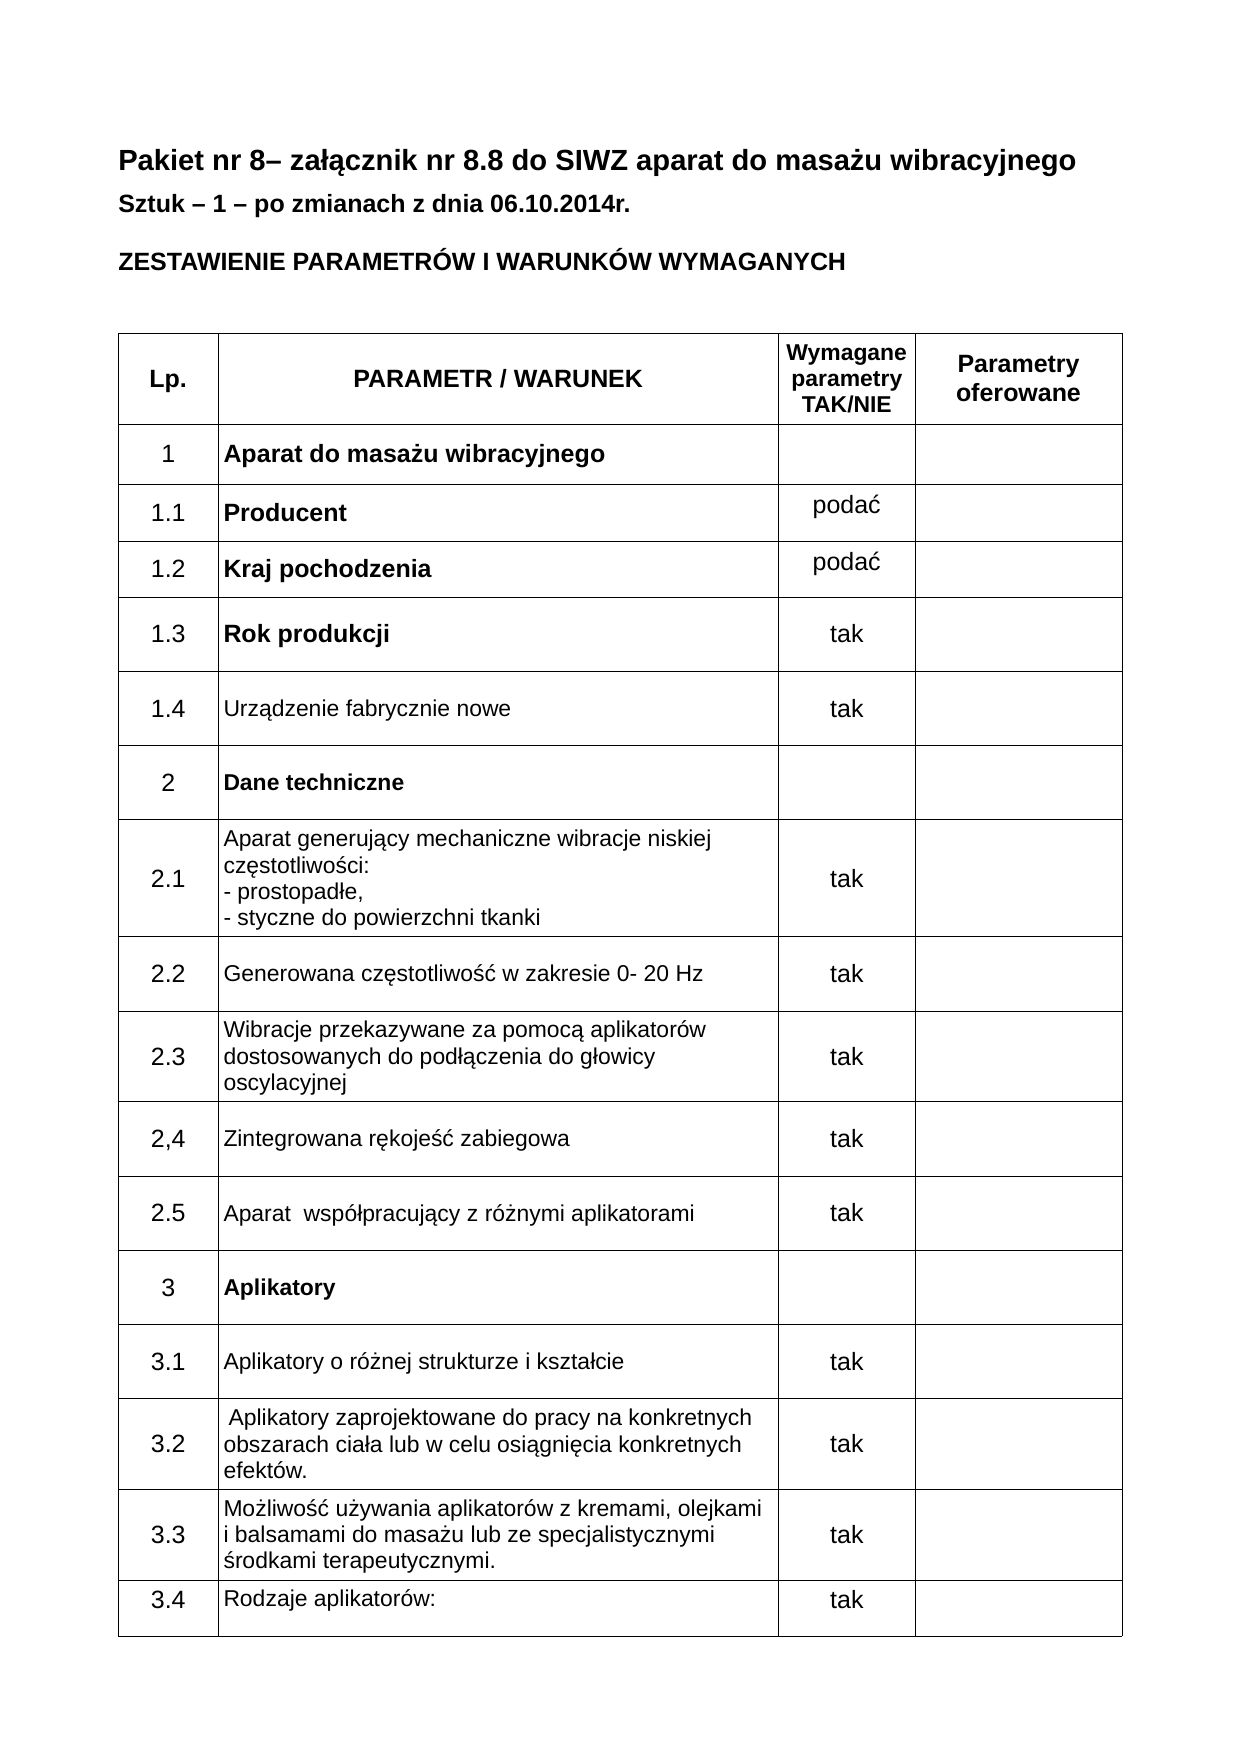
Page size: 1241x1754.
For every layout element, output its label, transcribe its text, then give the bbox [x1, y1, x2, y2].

table_cell tak [779, 1325, 915, 1398]
table_cell 3.4 [119, 1581, 218, 1636]
table_cell podać [779, 542, 915, 597]
table_cell podać [779, 485, 915, 541]
table_cell [916, 1177, 1122, 1250]
table_header Parametry oferowane [916, 334, 1122, 423]
table_cell [779, 746, 915, 819]
table_cell tak [779, 1399, 915, 1489]
table_cell tak [779, 1581, 915, 1636]
table_cell [779, 425, 915, 484]
table_cell [916, 1102, 1122, 1176]
table_cell Aparat generujący mechaniczne wibracje niskiej częstotliwości: - prostopadłe, - styczne do powierzchni tkanki [219, 820, 778, 936]
table_cell 2 [119, 746, 218, 819]
table_cell Urządzenie fabrycznie nowe [219, 672, 778, 745]
table_cell [916, 746, 1122, 819]
table_cell 2.3 [119, 1012, 218, 1101]
table_cell [916, 598, 1122, 671]
table_cell tak [779, 598, 915, 671]
table_cell [916, 1251, 1122, 1324]
table_cell [916, 485, 1122, 541]
table_cell 2,4 [119, 1102, 218, 1176]
table_cell [779, 1251, 915, 1324]
table_cell Zintegrowana rękojeść zabiegowa [219, 1102, 778, 1176]
table_header PARAMETR / WARUNEK [219, 334, 778, 423]
subtitle Pakiet nr 8– załącznik nr 8.8 do SIWZ aparat do masażu wibracyjnego [118, 143, 1122, 177]
table_cell [916, 1325, 1122, 1398]
table_cell Rodzaje aplikatorów: [219, 1581, 778, 1636]
table_cell Aparat do masażu wibracyjnego [219, 425, 778, 484]
table_cell Rok produkcji [219, 598, 778, 671]
table_cell Aplikatory zaprojektowane do pracy na konkretnych obszarach ciała lub w celu osiągnięcia konkretnych efektów. [219, 1399, 778, 1489]
table_cell 1.2 [119, 542, 218, 597]
table_cell tak [779, 937, 915, 1011]
table_cell Wibracje przekazywane za pomocą aplikatorów dostosowanych do podłączenia do głowicy oscylacyjnej [219, 1012, 778, 1101]
table_cell 1.4 [119, 672, 218, 745]
table_cell 2.2 [119, 937, 218, 1011]
table_cell Aparat współpracujący z różnymi aplikatorami [219, 1177, 778, 1250]
table_cell Kraj pochodzenia [219, 542, 778, 597]
table_cell tak [779, 672, 915, 745]
table_cell Aplikatory o różnej strukturze i kształcie [219, 1325, 778, 1398]
table_cell Generowana częstotliwość w zakresie 0- 20 Hz [219, 937, 778, 1011]
table_cell Dane techniczne [219, 746, 778, 819]
table_cell 3 [119, 1251, 218, 1324]
table_cell Możliwość używania aplikatorów z kremami, olejkami i balsamami do masażu lub ze specjalistycznymi środkami terapeutycznymi. [219, 1490, 778, 1579]
text ZESTAWIENIE PARAMETRÓW I WARUNKÓW WYMAGANYCH [118, 247, 1122, 275]
table_cell 3.1 [119, 1325, 218, 1398]
table_cell 1.1 [119, 485, 218, 541]
table_cell 2.5 [119, 1177, 218, 1250]
table_cell Aplikatory [219, 1251, 778, 1324]
table_cell [916, 820, 1122, 936]
text Sztuk – 1 – po zmianach z dnia 06.10.2014r. [118, 189, 1122, 218]
table_cell [916, 1581, 1122, 1636]
table_cell 3.3 [119, 1490, 218, 1579]
table_cell [916, 937, 1122, 1011]
table_cell tak [779, 1102, 915, 1176]
table_cell 1.3 [119, 598, 218, 671]
table_cell [916, 425, 1122, 484]
table_cell [916, 672, 1122, 745]
table_cell 2.1 [119, 820, 218, 936]
table_cell [916, 542, 1122, 597]
table_cell 1 [119, 425, 218, 484]
table_cell tak [779, 1490, 915, 1579]
table_header Lp. [119, 334, 218, 423]
table_cell tak [779, 1012, 915, 1101]
table_cell [916, 1012, 1122, 1101]
table_header Wymagane parametry TAK/NIE [779, 334, 915, 423]
table_cell tak [779, 1177, 915, 1250]
table_cell Producent [219, 485, 778, 541]
table_cell tak [779, 820, 915, 936]
table_cell [916, 1490, 1122, 1579]
table_cell [916, 1399, 1122, 1489]
table_cell 3.2 [119, 1399, 218, 1489]
